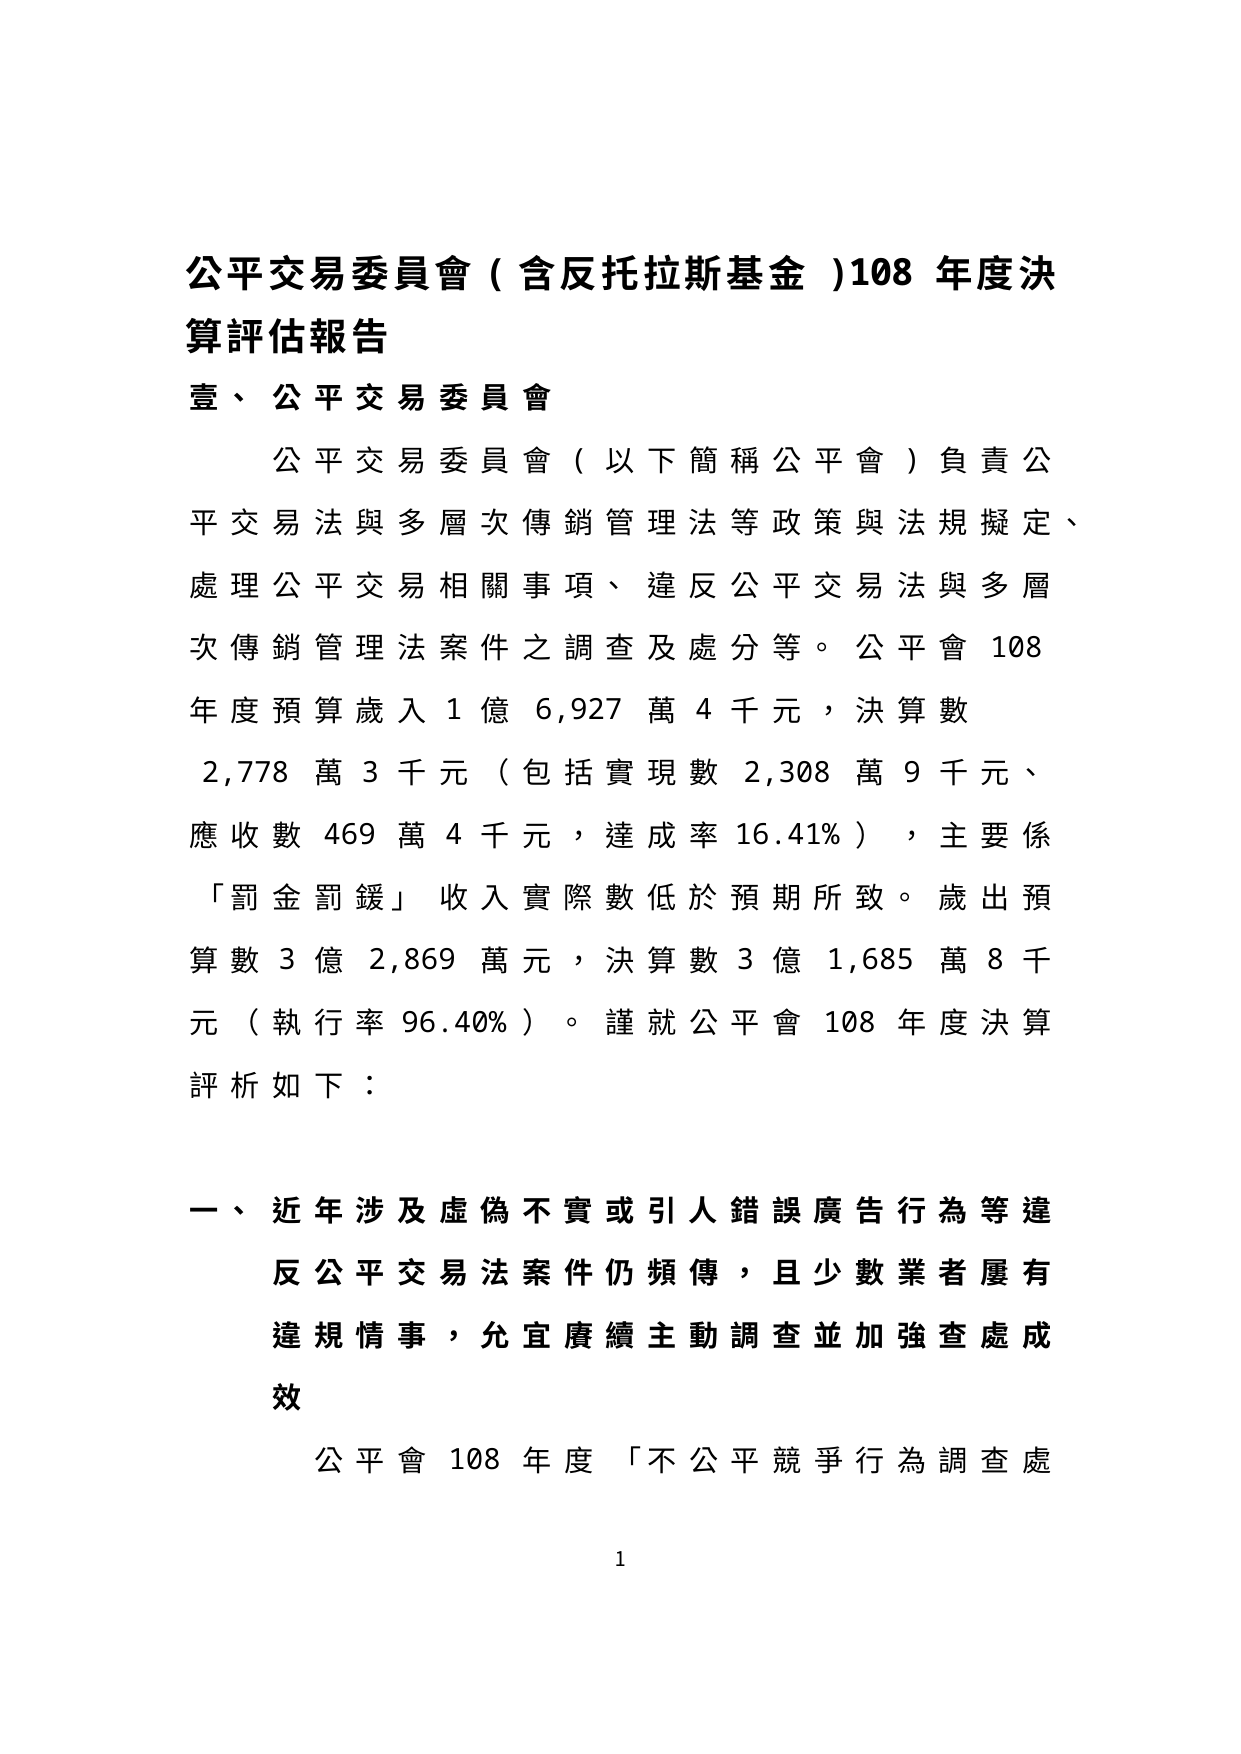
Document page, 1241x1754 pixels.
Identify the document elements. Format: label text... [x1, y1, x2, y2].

text 公平交易委員會(以下簡稱公平會)負責公平交易法與多層次傳銷管理法等政策與法規擬定、處理公平交易相關事項、違反公平交易法與多層次傳銷管理法案件之調查及處分等。公平會108年度預算歲入1億6,927萬4千元，決算數2,778萬3千元（包括實現數2,308萬9千元、應收數469萬4千元，達成率16.41%），主要係「罰金罰鍰」收入實際數低於預期所致。歲出預算數3億2,869萬元，決算數3億1,685萬8千元（執行率96.40%）。謹就公平會108年度決算評析如下： [183, 417, 1058, 1104]
text 壹、公平交易委員會 [183, 354, 1058, 417]
text 公平交易委員會(含反托拉斯基金)108年度決算評估報告 [183, 229, 1058, 354]
text 一、近年涉及虛偽不實或引人錯誤廣告行為等違反公平交易法案件仍頻傳，且少數業者屢有違規情事，允宜賡續主動調查並加強查處成效 [183, 1167, 1058, 1417]
text 公平會108年度「不公平競爭行為調查處理及多層次傳銷管理」預算數268萬8千元，決算數268萬5千元(執行率99.89%)，主要辦理虛偽不實或引人錯誤之廣告行為、違法多層次傳銷及其他足以影響交易秩序之欺罔或顯失公平行為調查處理業務。 [242, 1417, 1058, 1479]
